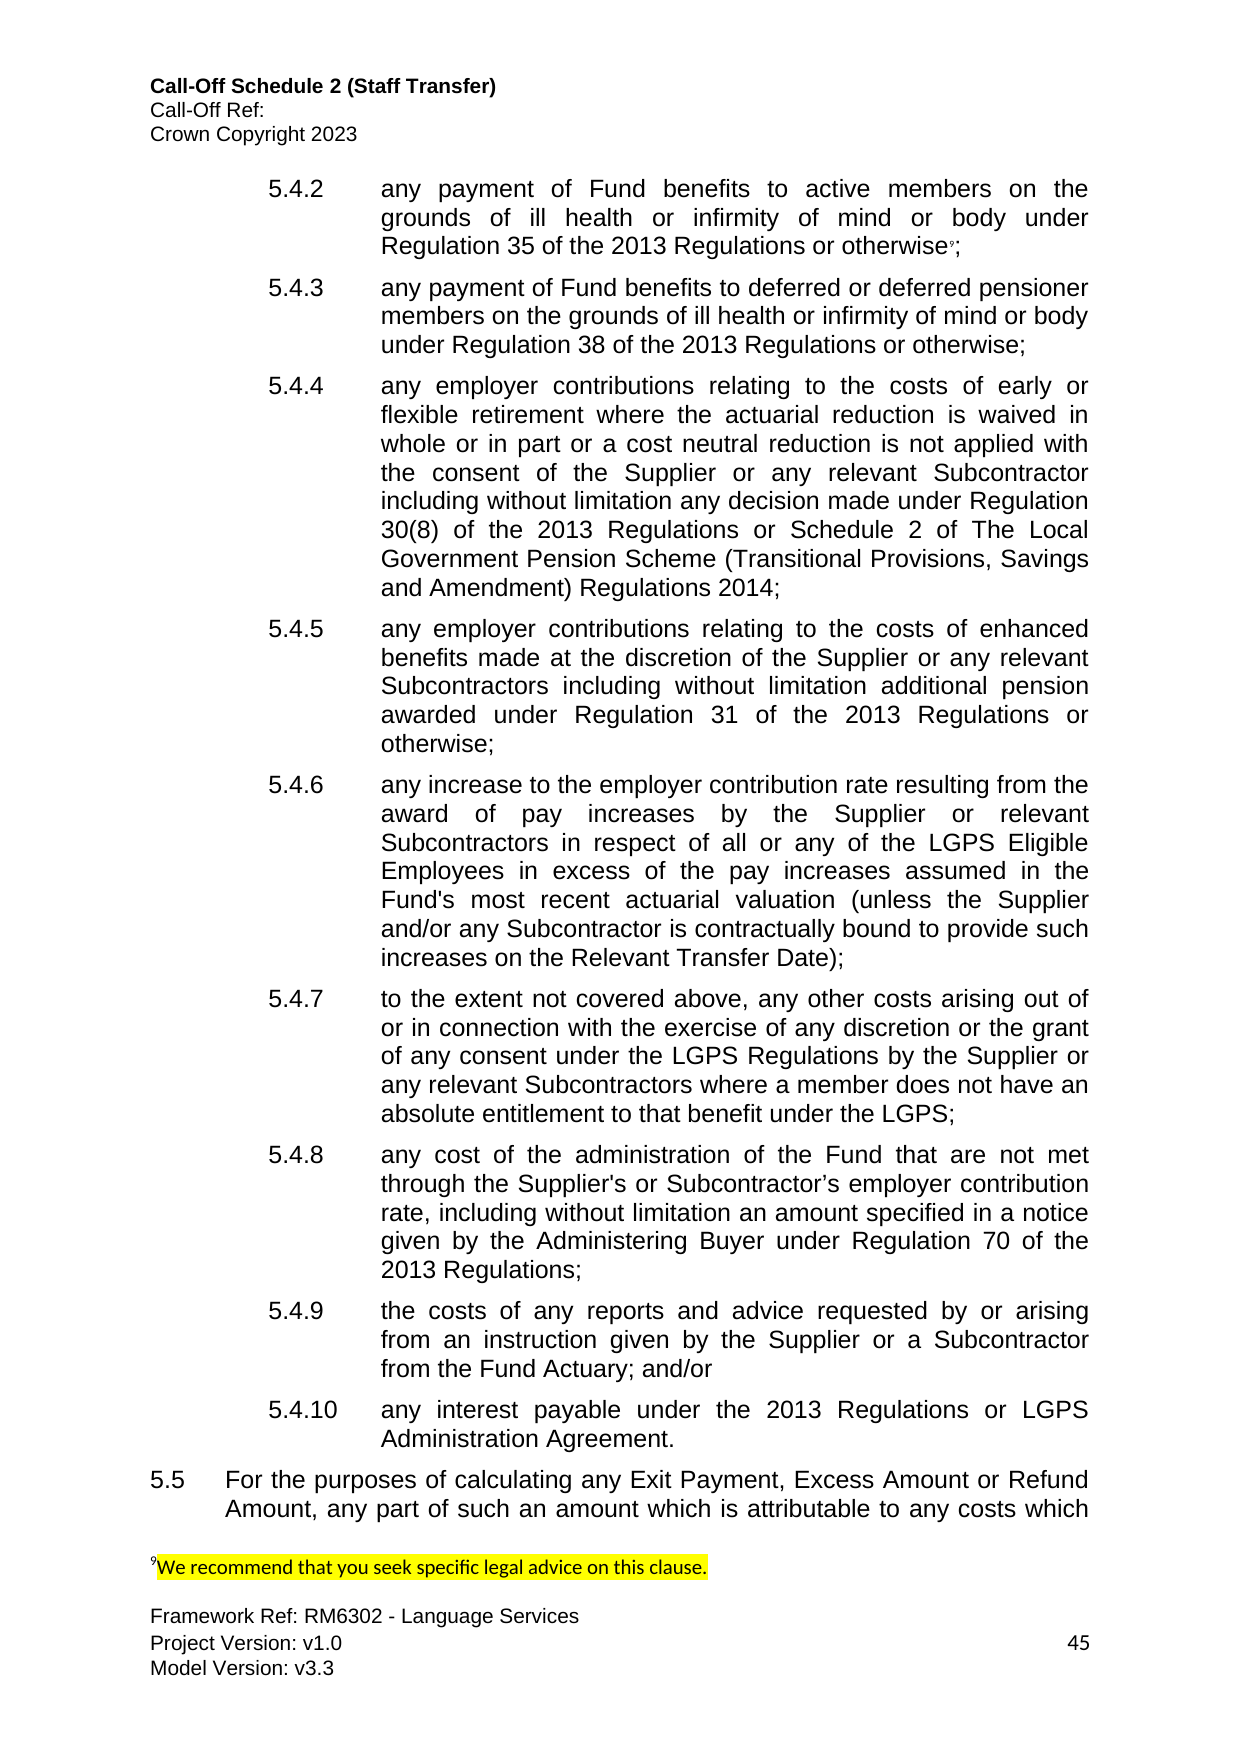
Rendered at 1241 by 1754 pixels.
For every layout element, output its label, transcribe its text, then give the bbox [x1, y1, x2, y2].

list any interest payable under the 2013 Regulations or LGPS Administration Agreement. [268, 1395, 1090, 1452]
list any employer contributions relating to the costs of enhanced benefits made at the discretion of the Supplier or any relevant Subcontractors including without limitation additional pension awarded under Regulation 31 of the 2013 Regulations or otherwise; [268, 614, 1090, 757]
list any employer contributions relating to the costs of early or flexible retirement where the actuarial reduction is waived in whole or in part or a cost neutral reduction is not applied with the consent of the Supplier or any relevant Subcontractor including without limitation any decision made under Regulation 30(8) of the 2013 Regulations or Schedule 2 of The Local Government Pension Scheme (Transitional Provisions, Savings and Amendment) Regulations 2014; [268, 371, 1090, 601]
list any increase to the employer contribution rate resulting from the award of pay increases by the Supplier or relevant Subcontractors in respect of all or any of the LGPS Eligible Employees in excess of the pay increases assumed in the Fund's most recent actuarial valuation (unless the Supplier and/or any Subcontractor is contractually bound to provide such increases on the Relevant Transfer Date); [268, 770, 1090, 971]
list the costs of any reports and advice requested by or arising from an instruction given by the Supplier or a Subcontractor from the Fund Actuary; and/or [268, 1296, 1090, 1382]
list any payment of Fund benefits to active members on the grounds of ill health or infirmity of mind or body under Regulation 35 of the 2013 Regulations or otherwise; [268, 174, 1090, 260]
list For the purposes of calculating any Exit Payment, Excess Amount or Refund Amount, any part of such an amount which is attributable to any costs which [150, 1465, 1090, 1522]
list any payment of Fund benefits to deferred or deferred pensioner members on the grounds of ill health or infirmity of mind or body under Regulation 38 of the 2013 Regulations or otherwise; [268, 272, 1090, 359]
list to the extent not covered above, any other costs arising out of or in connection with the exercise of any discretion or the grant of any consent under the LGPS Regulations by the Supplier or any relevant Subcontractors where a member does not have an absolute entitlement to that benefit under the LGPS; [268, 984, 1090, 1127]
list We recommend that you seek specific legal advice on this clause. [150, 1552, 1090, 1580]
list any cost of the administration of the Fund that are not met through the Supplier's or Subcontractor’s employer contribution rate, including without limitation an amount specified in a notice given by the Administering Buyer under Regulation 70 of the 2013 Regulations; [268, 1140, 1090, 1284]
